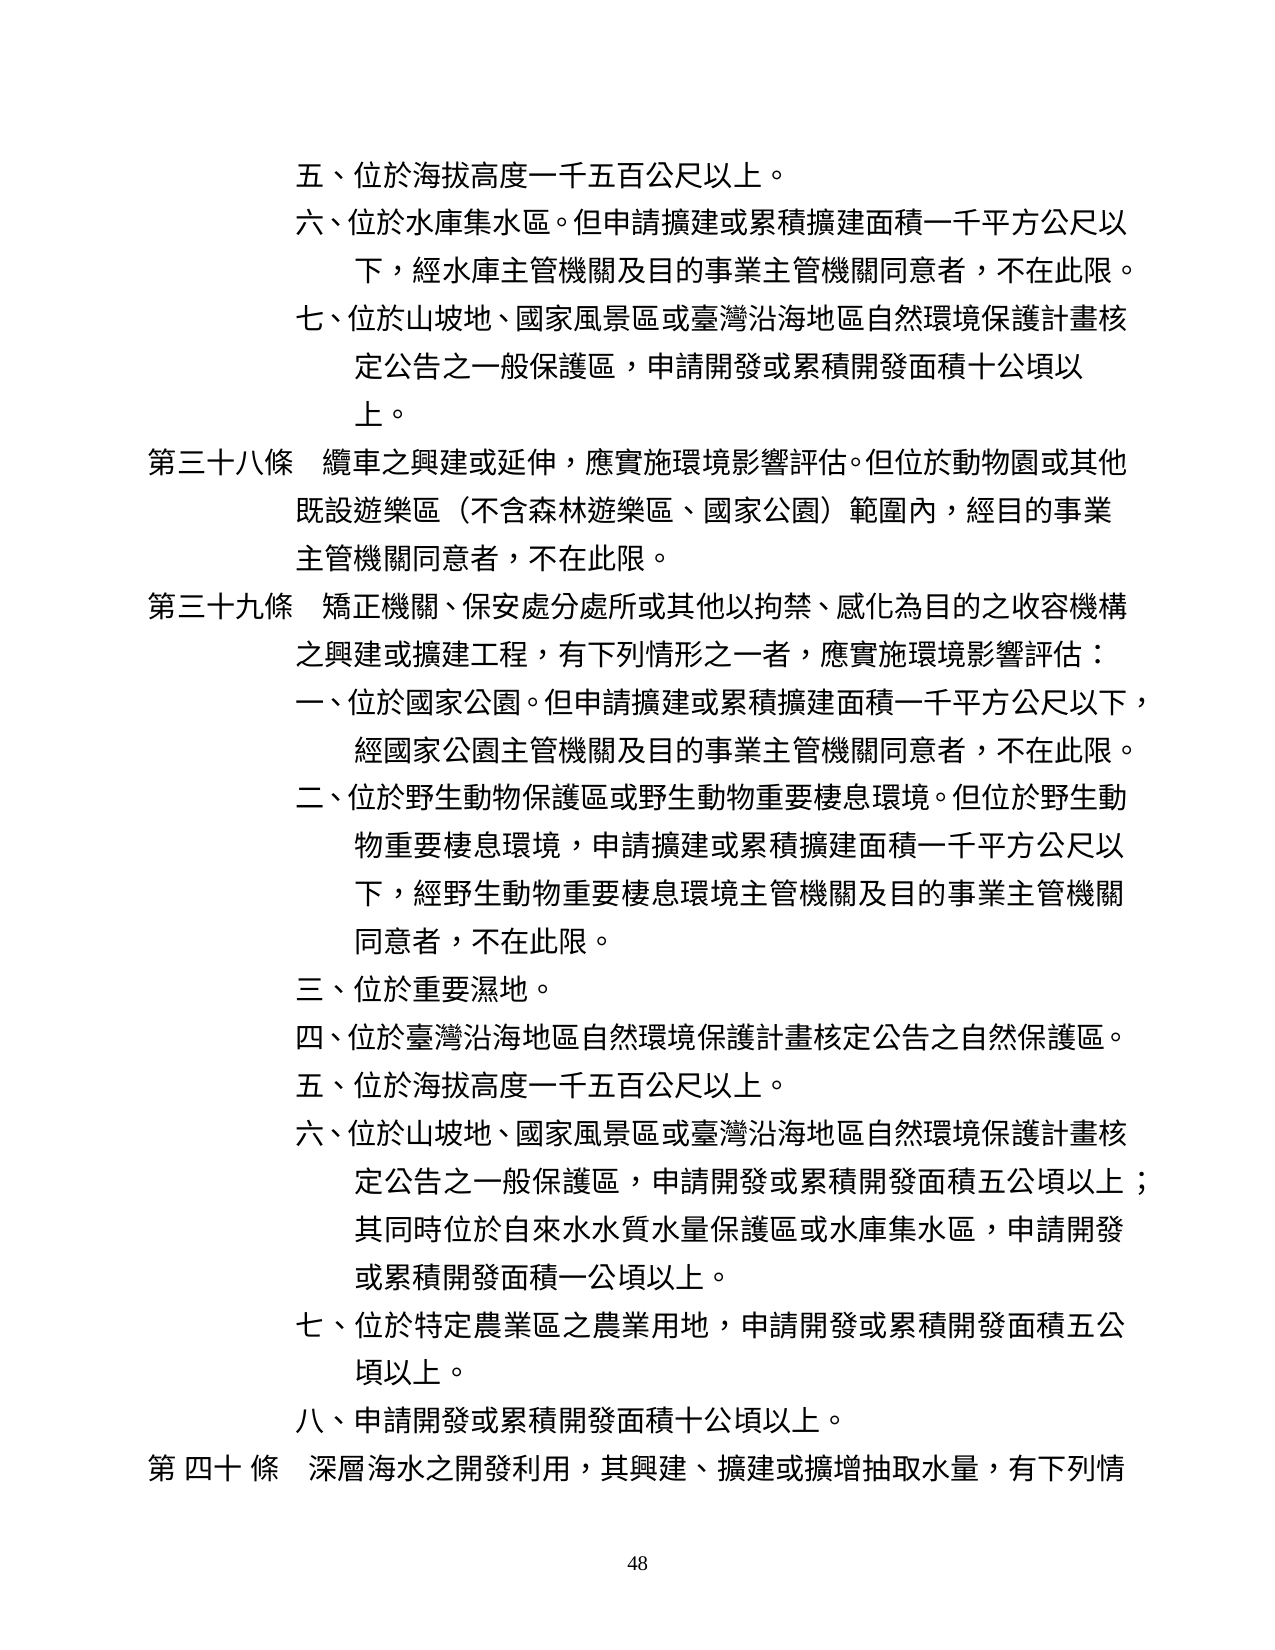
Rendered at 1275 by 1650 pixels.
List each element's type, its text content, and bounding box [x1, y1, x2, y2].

text 四、位於臺灣沿海地區自然環境保護計畫核定公告之自然保護區。 [295, 1010, 1127, 1058]
text 七、位於特定農業區之農業用地，申請開發或累積開發面積五公頃以上。 [295, 1298, 1127, 1393]
text 三、位於重要濕地。 [295, 962, 1127, 1010]
text 八、申請開發或累積開發面積十公頃以上。 [295, 1393, 1127, 1441]
text 五、位於海拔高度一千五百公尺以上。 [295, 1058, 1127, 1106]
text 六、位於水庫集水區。但申請擴建或累積擴建面積一千平方公尺以下，經水庫主管機關及目的事業主管機關同意者，不在此限。 [295, 196, 1127, 291]
text 七、位於山坡地、國家風景區或臺灣沿海地區自然環境保護計畫核定公告之一般保護區，申請開發或累積開發面積十公頃以上。 [295, 291, 1127, 435]
text 第 四十 條 深層海水之開發利用，其興建、擴建或擴增抽取水量，有下列情 [148, 1441, 1127, 1489]
text 六、位於山坡地、國家風景區或臺灣沿海地區自然環境保護計畫核定公告之一般保護區，申請開發或累積開發面積五公頃以上；其同時位於自來水水質水量保護區或水庫集水區，申請開發或累積開發面積一公頃以上。 [295, 1106, 1127, 1298]
text 一、位於國家公園。但申請擴建或累積擴建面積一千平方公尺以下，經國家公園主管機關及目的事業主管機關同意者，不在此限。 [295, 675, 1127, 771]
text 五、位於海拔高度一千五百公尺以上。 [295, 148, 1127, 196]
text 第三十八條 纜車之興建或延伸，應實施環境影響評估。但位於動物園或其他既設遊樂區（不含森林遊樂區、國家公園）範圍內，經目的事業主管機關同意者，不在此限。 [148, 435, 1127, 579]
text 二、位於野生動物保護區或野生動物重要棲息環境。但位於野生動物重要棲息環境，申請擴建或累積擴建面積一千平方公尺以下，經野生動物重要棲息環境主管機關及目的事業主管機關同意者，不在此限。 [295, 771, 1127, 962]
text 第三十九條 矯正機關、保安處分處所或其他以拘禁、感化為目的之收容機構之興建或擴建工程，有下列情形之一者，應實施環境影響評估： [148, 579, 1127, 675]
